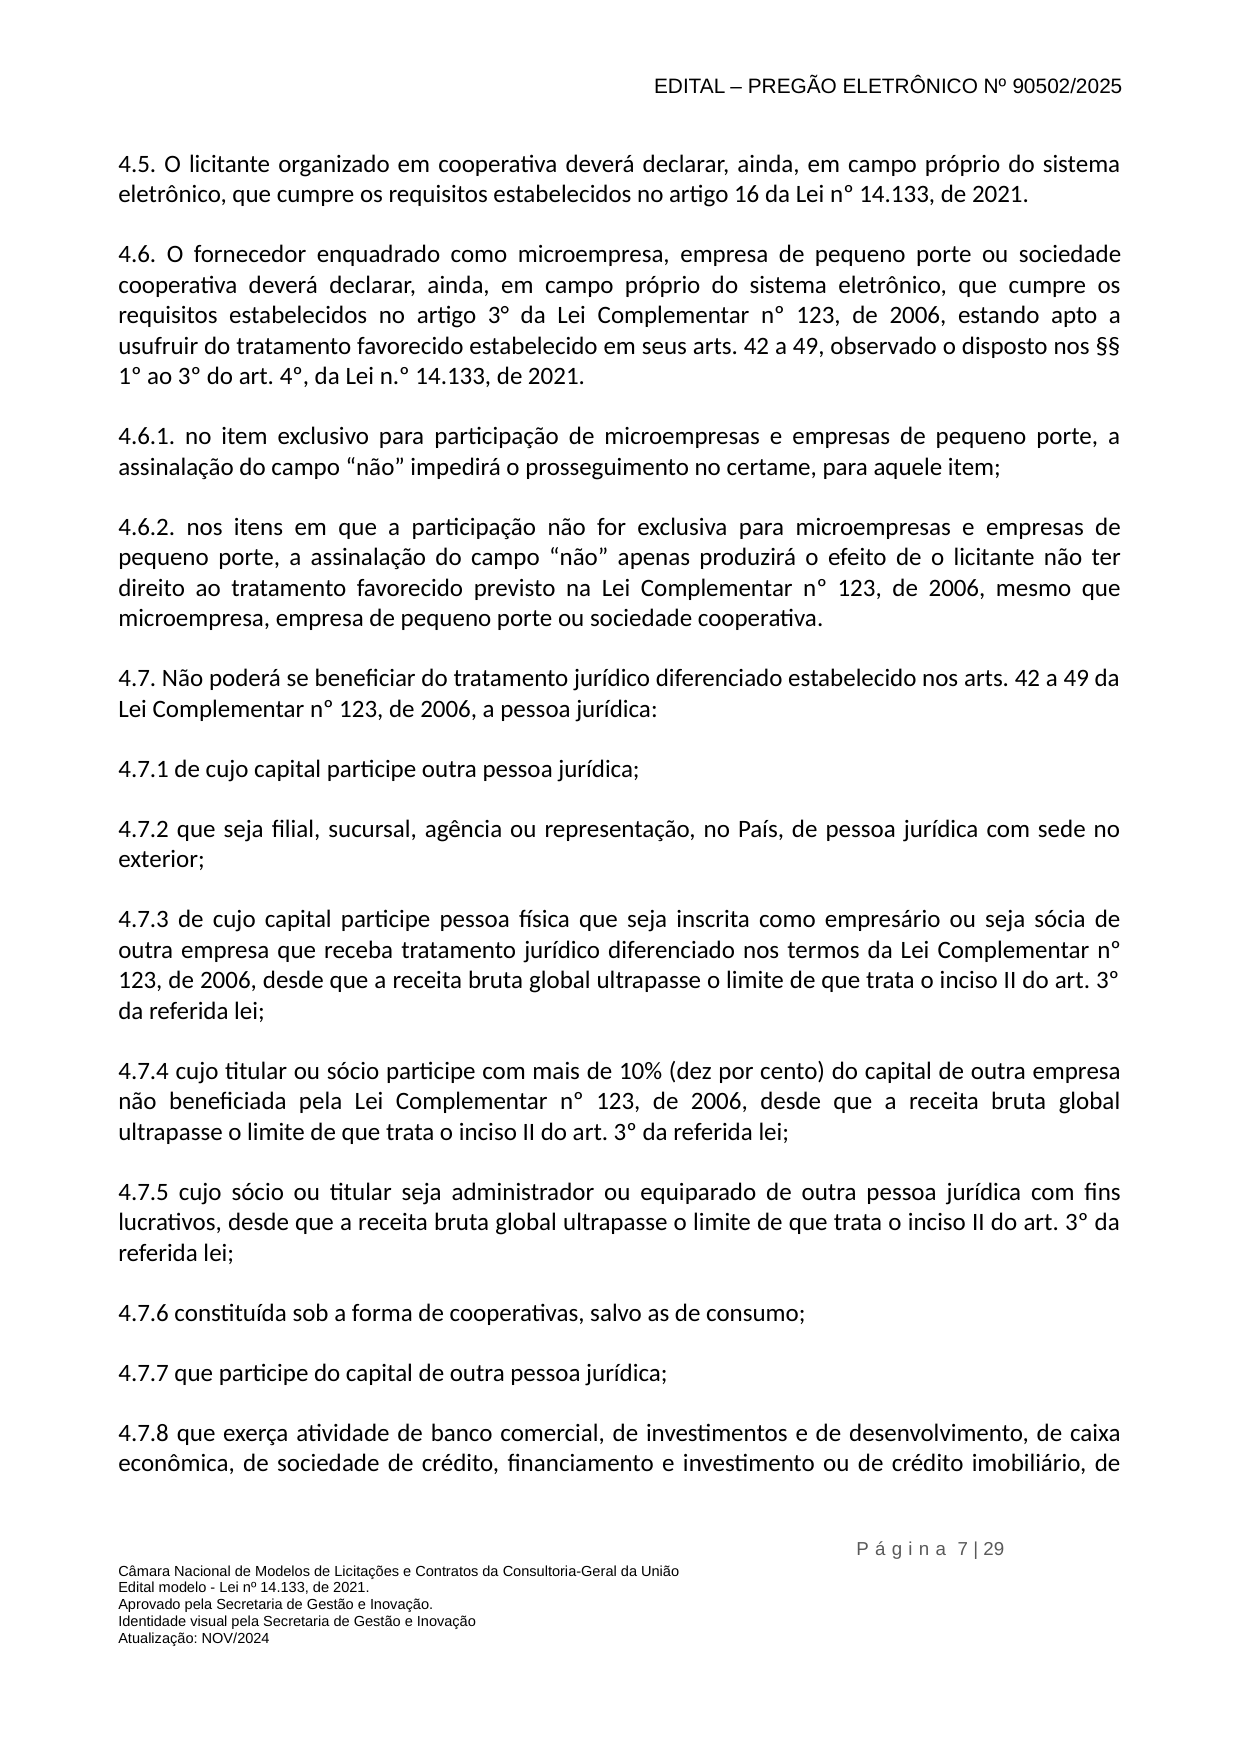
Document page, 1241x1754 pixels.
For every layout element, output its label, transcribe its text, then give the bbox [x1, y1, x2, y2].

text 4.7.6 constituída sob a forma de cooperativas, salvo as de consumo; [118, 1297, 1122, 1328]
text 4.7. Não poderá se beneficiar do tratamento jurídico diferenciado estabelecido nos arts. 42 a 49 da Lei Complementar nº 123, de 2006, a pessoa jurídica: [118, 662, 1122, 723]
text 4.7.4 cujo titular ou sócio participe com mais de 10% (dez por cento) do capital de outra empresa não beneficiada pela Lei Complementar nº 123, de 2006, desde que a receita bruta global ultrapasse o limite de que trata o inciso II do art. 3º da referida lei; [118, 1055, 1122, 1147]
text 4.5. O licitante organizado em cooperativa deverá declarar, ainda, em campo próprio do sistema eletrônico, que cumpre os requisitos estabelecidos no artigo 16 da Lei nº 14.133, de 2021. [118, 148, 1122, 209]
text 4.7.8 que exerça atividade de banco comercial, de investimentos e de desenvolvimento, de caixa econômica, de sociedade de crédito, financiamento e investimento ou de crédito imobiliário, de [118, 1417, 1122, 1478]
text 4.7.7 que participe do capital de outra pessoa jurídica; [118, 1357, 1122, 1388]
text 4.7.5 cujo sócio ou titular seja administrador ou equiparado de outra pessoa jurídica com fins lucrativos, desde que a receita bruta global ultrapasse o limite de que trata o inciso II do art. 3º da referida lei; [118, 1176, 1122, 1268]
text 4.7.3 de cujo capital participe pessoa física que seja inscrita como empresário ou seja sócia de outra empresa que receba tratamento jurídico diferenciado nos termos da Lei Complementar nº 123, de 2006, desde que a receita bruta global ultrapasse o limite de que trata o inciso II do art. 3º da referida lei; [118, 903, 1122, 1026]
text 4.7.1 de cujo capital participe outra pessoa jurídica; [118, 753, 1122, 783]
text 4.7.2 que seja filial, sucursal, agência ou representação, no País, de pessoa jurídica com sede no exterior; [118, 813, 1122, 874]
text 4.6.1. no item exclusivo para participação de microempresas e empresas de pequeno porte, a assinalação do campo “não” impedirá o prosseguimento no certame, para aquele item; [118, 420, 1122, 481]
text 4.6. O fornecedor enquadrado como microempresa, empresa de pequeno porte ou sociedade cooperativa deverá declarar, ainda, em campo próprio do sistema eletrônico, que cumpre os requisitos estabelecidos no artigo 3° da Lei Complementar nº 123, de 2006, estando apto a usufruir do tratamento favorecido estabelecido em seus arts. 42 a 49, observado o disposto nos §§ 1º ao 3º do art. 4º, da Lei n.º 14.133, de 2021. [118, 238, 1122, 391]
text 4.6.2. nos itens em que a participação não for exclusiva para microempresas e empresas de pequeno porte, a assinalação do campo “não” apenas produzirá o efeito de o licitante não ter direito ao tratamento favorecido previsto na Lei Complementar nº 123, de 2006, mesmo que microempresa, empresa de pequeno porte ou sociedade cooperativa. [118, 511, 1122, 633]
